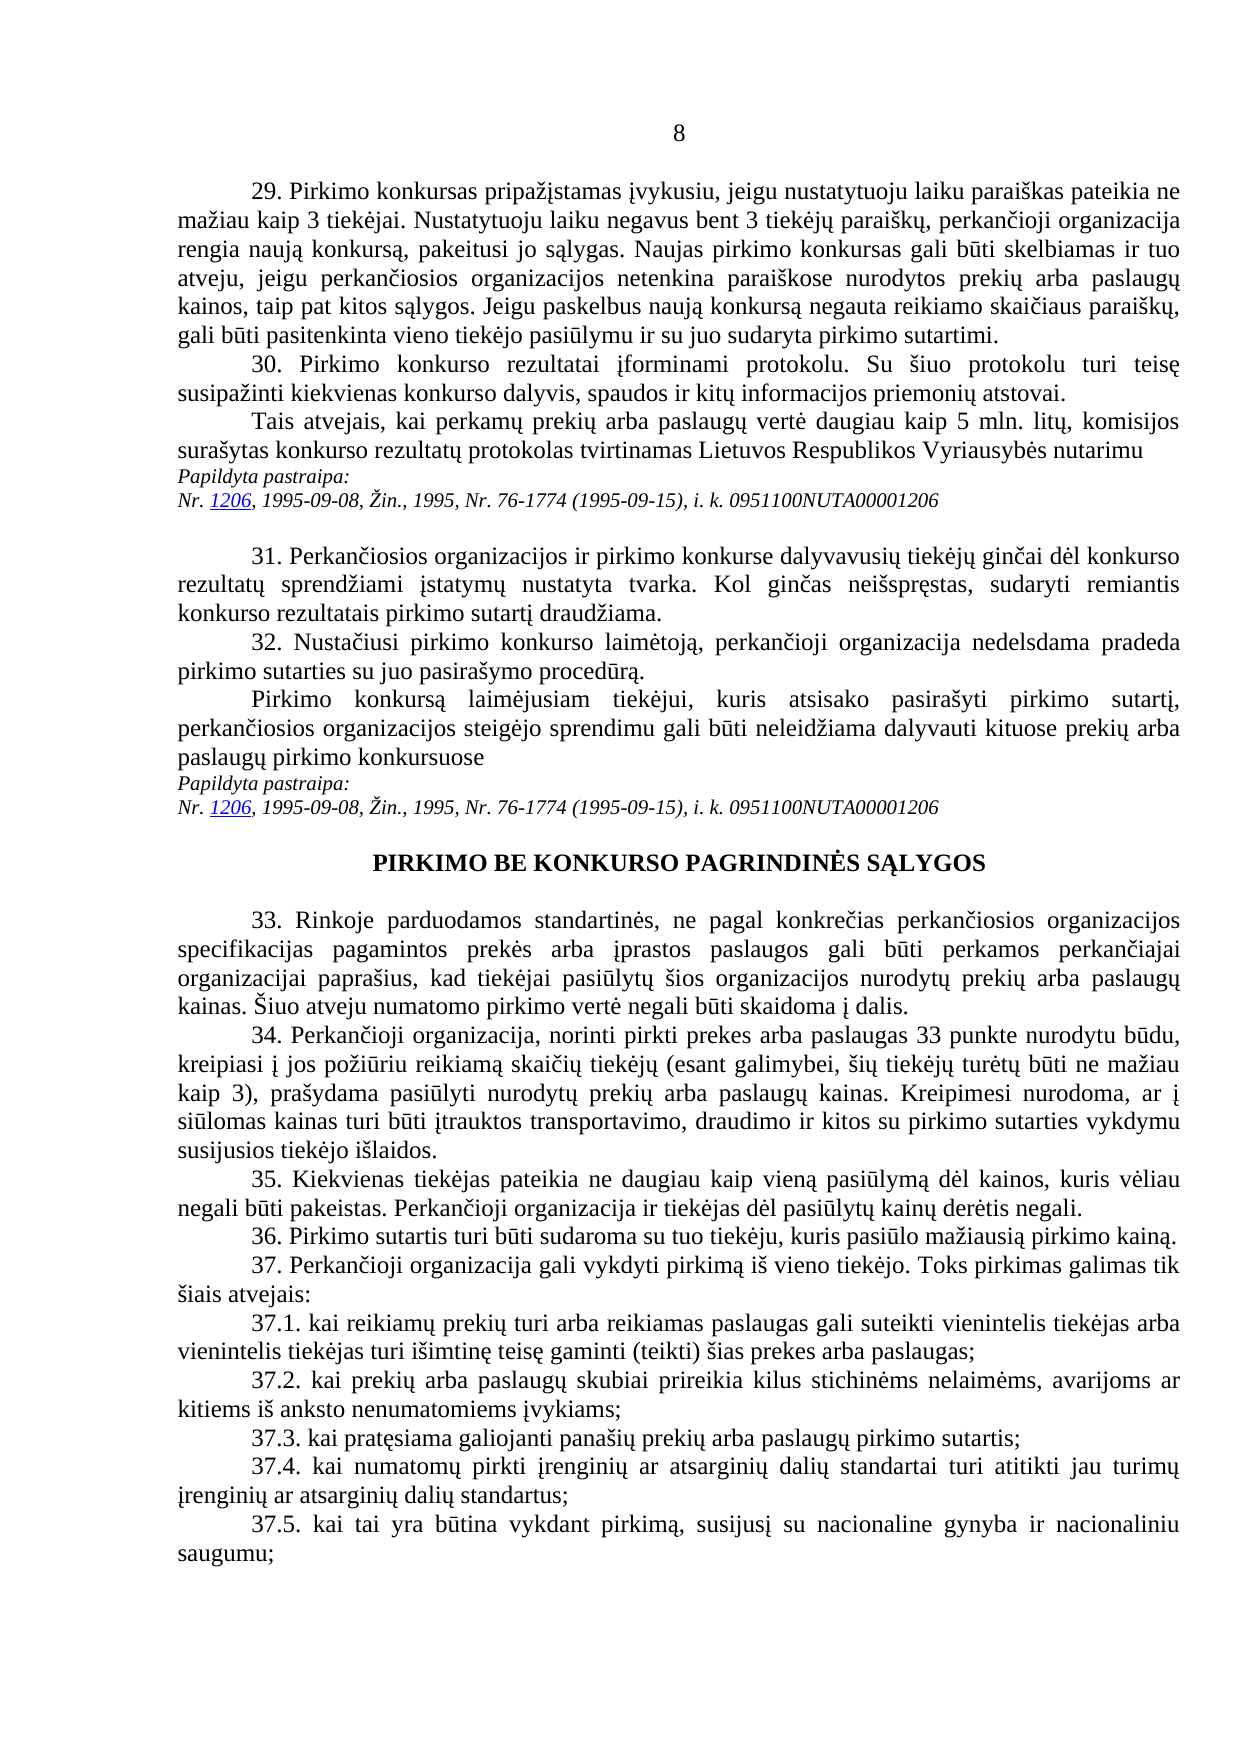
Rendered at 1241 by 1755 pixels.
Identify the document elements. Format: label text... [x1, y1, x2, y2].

text 33. Rinkoje parduodamos standartinės, ne pagal konkrečias perkančiosios organizacijos specifikacijas pagamintos prekės arba įprastos paslaugos gali būti perkamos perkančiajai organizacijai paprašius, kad tiekėjai pasiūlytų šios organizacijos nurodytų prekių arba paslaugų kainas. Šiuo atveju numatomo pirkimo vertė negali būti skaidoma į dalis. [177, 905, 1181, 1020]
text Nr. 1206, 1995-09-08, Žin., 1995, Nr. 76-1774 (1995-09-15), i. k. 0951100NUTA00001206 [177, 488, 1181, 512]
text Tais atvejais, kai perkamų prekių arba paslaugų vertė daugiau kaip 5 mln. litų, komisijos surašytas konkurso rezultatų protokolas tvirtinamas Lietuvos Respublikos Vyriausybės nutarimu [177, 406, 1181, 464]
text 29. Pirkimo konkursas pripažįstamas įvykusiu, jeigu nustatytuoju laiku paraiškas pateikia ne mažiau kaip 3 tiekėjai. Nustatytuoju laiku negavus bent 3 tiekėjų paraiškų, perkančioji organizacija rengia naują konkursą, pakeitusi jo sąlygas. Naujas pirkimo konkursas gali būti skelbiamas ir tuo atveju, jeigu perkančiosios organizacijos netenkina paraiškose nurodytos prekių arba paslaugų kainos, taip pat kitos sąlygos. Jeigu paskelbus naują konkursą negauta reikiamo skaičiaus paraiškų, gali būti pasitenkinta vieno tiekėjo pasiūlymu ir su juo sudaryta pirkimo sutartimi. [177, 176, 1181, 349]
text 37. Perkančioji organizacija gali vykdyti pirkimą iš vieno tiekėjo. Toks pirkimas galimas tik šiais atvejais: [177, 1250, 1181, 1308]
text 35. Kiekvienas tiekėjas pateikia ne daugiau kaip vieną pasiūlymą dėl kainos, kuris vėliau negali būti pakeistas. Perkančioji organizacija ir tiekėjas dėl pasiūlytų kainų derėtis negali. [177, 1164, 1181, 1221]
text 37.5. kai tai yra būtina vykdant pirkimą, susijusį su nacionaline gynyba ir nacionaliniu saugumu; [177, 1509, 1181, 1566]
text 37.4. kai numatomų pirkti įrenginių ar atsarginių dalių standartai turi atitikti jau turimų įrenginių ar atsarginių dalių standartus; [177, 1451, 1181, 1509]
text Papildyta pastraipa: [177, 464, 1181, 488]
text 37.2. kai prekių arba paslaugų skubiai prireikia kilus stichinėms nelaimėms, avarijoms ar kitiems iš anksto nenumatomiems įvykiams; [177, 1365, 1181, 1423]
text Nr. 1206, 1995-09-08, Žin., 1995, Nr. 76-1774 (1995-09-15), i. k. 0951100NUTA00001206 [177, 795, 1181, 819]
text 36. Pirkimo sutartis turi būti sudaroma su tuo tiekėju, kuris pasiūlo mažiausią pirkimo kainą. [177, 1221, 1181, 1250]
text 37.3. kai pratęsiama galiojanti panašių prekių arba paslaugų pirkimo sutartis; [177, 1423, 1181, 1451]
text 30. Pirkimo konkurso rezultatai įforminami protokolu. Su šiuo protokolu turi teisę susipažinti kiekvienas konkurso dalyvis, spaudos ir kitų informacijos priemonių atstovai. [177, 349, 1181, 406]
text 32. Nustačiusi pirkimo konkurso laimėtoją, perkančioji organizacija nedelsdama pradeda pirkimo sutarties su juo pasirašymo procedūrą. [177, 627, 1181, 684]
text Papildyta pastraipa: [177, 771, 1181, 795]
text 34. Perkančioji organizacija, norinti pirkti prekes arba paslaugas 33 punkte nurodytu būdu, kreipiasi į jos požiūriu reikiamą skaičių tiekėjų (esant galimybei, šių tiekėjų turėtų būti ne mažiau kaip 3), prašydama pasiūlyti nurodytų prekių arba paslaugų kainas. Kreipimesi nurodoma, ar į siūlomas kainas turi būti įtrauktos transportavimo, draudimo ir kitos su pirkimo sutarties vykdymu susijusios tiekėjo išlaidos. [177, 1020, 1181, 1164]
text 37.1. kai reikiamų prekių turi arba reikiamas paslaugas gali suteikti vienintelis tiekėjas arba vienintelis tiekėjas turi išimtinę teisę gaminti (teikti) šias prekes arba paslaugas; [177, 1308, 1181, 1365]
text 31. Perkančiosios organizacijos ir pirkimo konkurse dalyvavusių tiekėjų ginčai dėl konkurso rezultatų sprendžiami įstatymų nustatyta tvarka. Kol ginčas neišspręstas, sudaryti remiantis konkurso rezultatais pirkimo sutartį draudžiama. [177, 541, 1181, 627]
text Pirkimo konkursą laimėjusiam tiekėjui, kuris atsisako pasirašyti pirkimo sutartį, perkančiosios organizacijos steigėjo sprendimu gali būti neleidžiama dalyvauti kituose prekių arba paslaugų pirkimo konkursuose [177, 684, 1181, 771]
text PIRKIMO BE KONKURSO PAGRINDINĖS SĄLYGOS [177, 848, 1181, 876]
